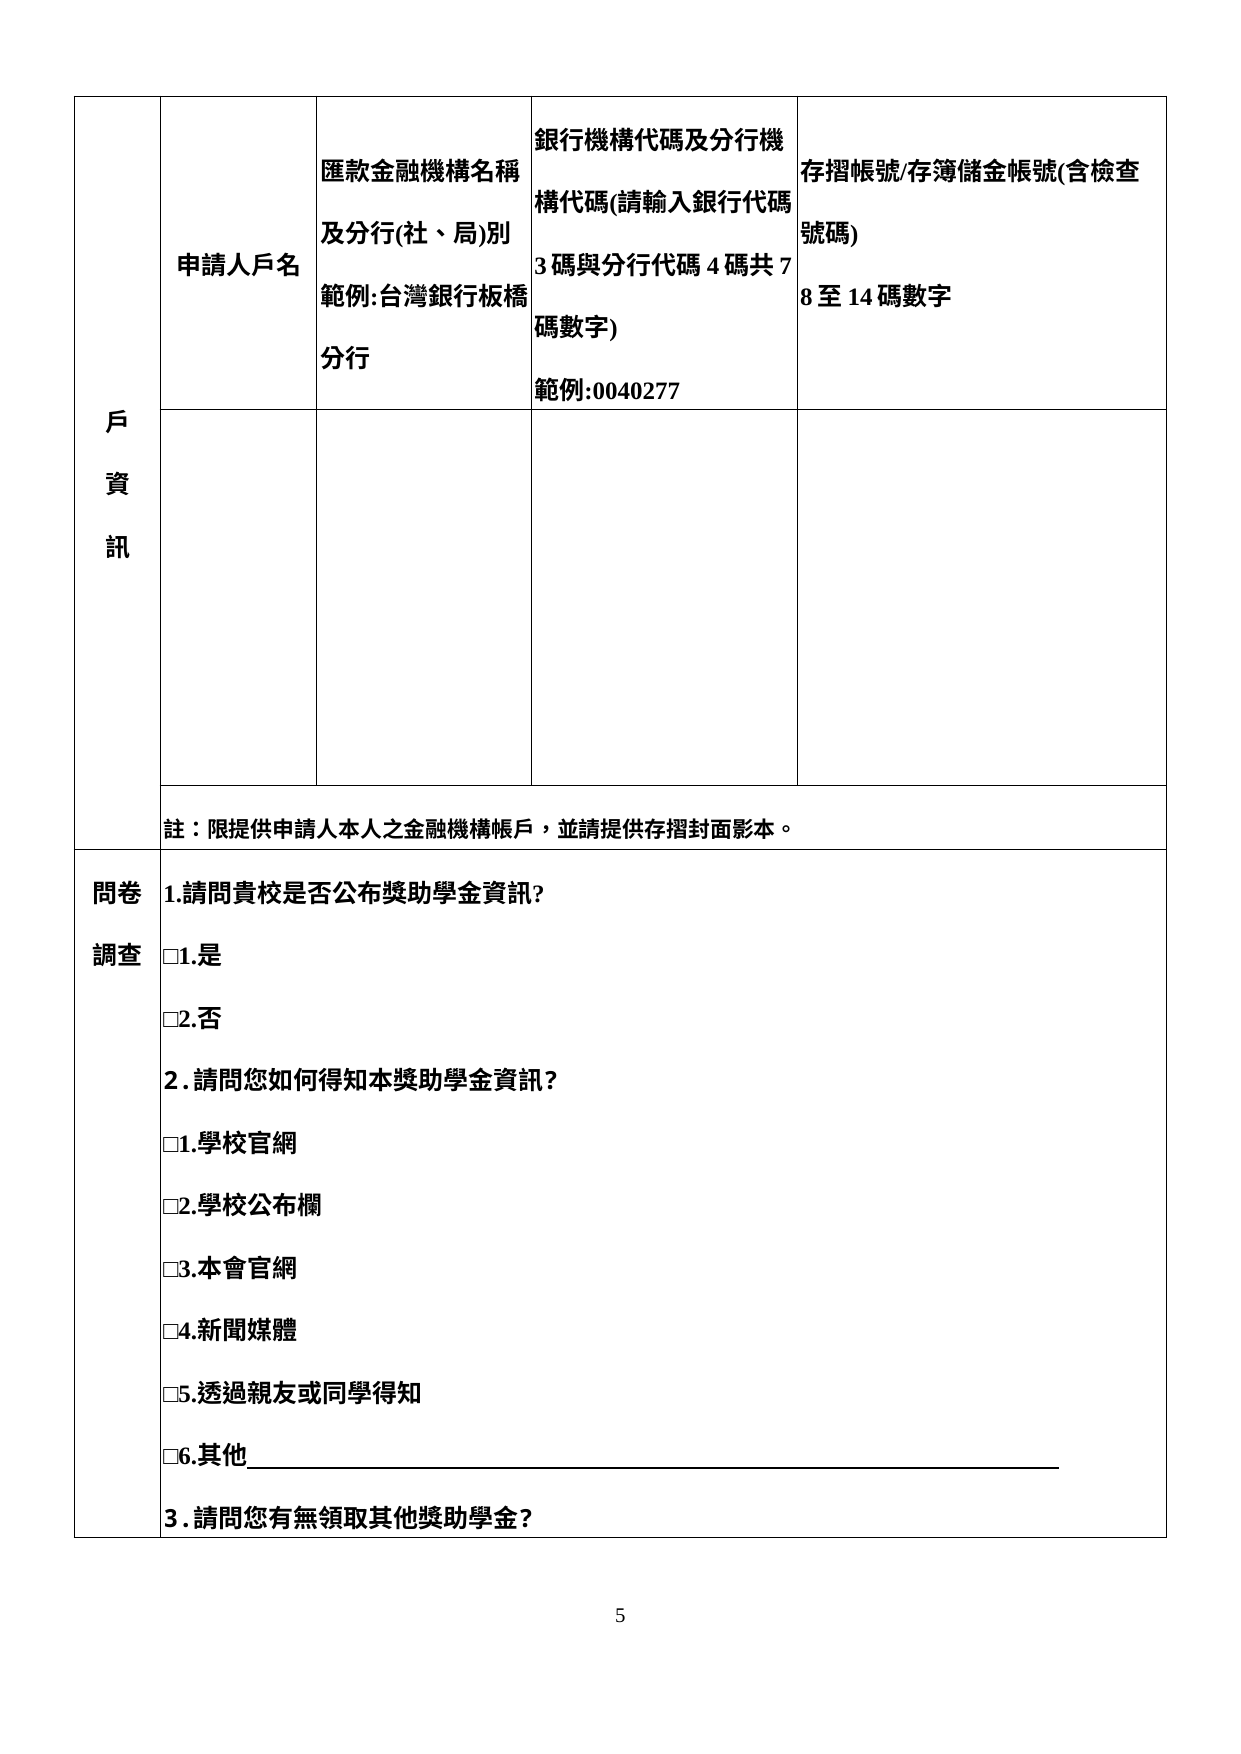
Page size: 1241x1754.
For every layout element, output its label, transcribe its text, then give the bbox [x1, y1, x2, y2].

table_cell 存摺帳號/存簿儲金帳號(含檢查號碼) 8至14碼數字 [798, 97, 1166, 409]
table_cell 戶 資 訊 [75, 97, 160, 849]
table_cell [532, 410, 797, 785]
table_cell [317, 410, 531, 785]
table_cell [161, 410, 316, 785]
table_cell 1.請問貴校是否公布獎助學金資訊? □1.是 □2.否 2.請問您如何得知本獎助學金資訊? □1.學校官網 □2.學校公布欄 □3.本會官網 □4.新聞媒體 □5.透過親友或同學得知 □6.其他 3.請問您有無領取其他獎助學金? [161, 850, 1166, 1537]
table_cell [798, 410, 1166, 785]
table_cell 銀行機構代碼及分行機構代碼(請輸入銀行代碼3碼與分行代碼4碼共7碼數字) 範例:0040277 [532, 97, 797, 409]
table_cell 註：限提供申請人本人之金融機構帳戶，並請提供存摺封面影本。 [161, 786, 1166, 849]
table_cell 匯款金融機構名稱及分行(社、局)別 範例:台灣銀行板橋分行 [317, 97, 531, 409]
table_cell 問卷 調查 [75, 850, 160, 1537]
table_cell 申請人戶名 [161, 97, 316, 409]
